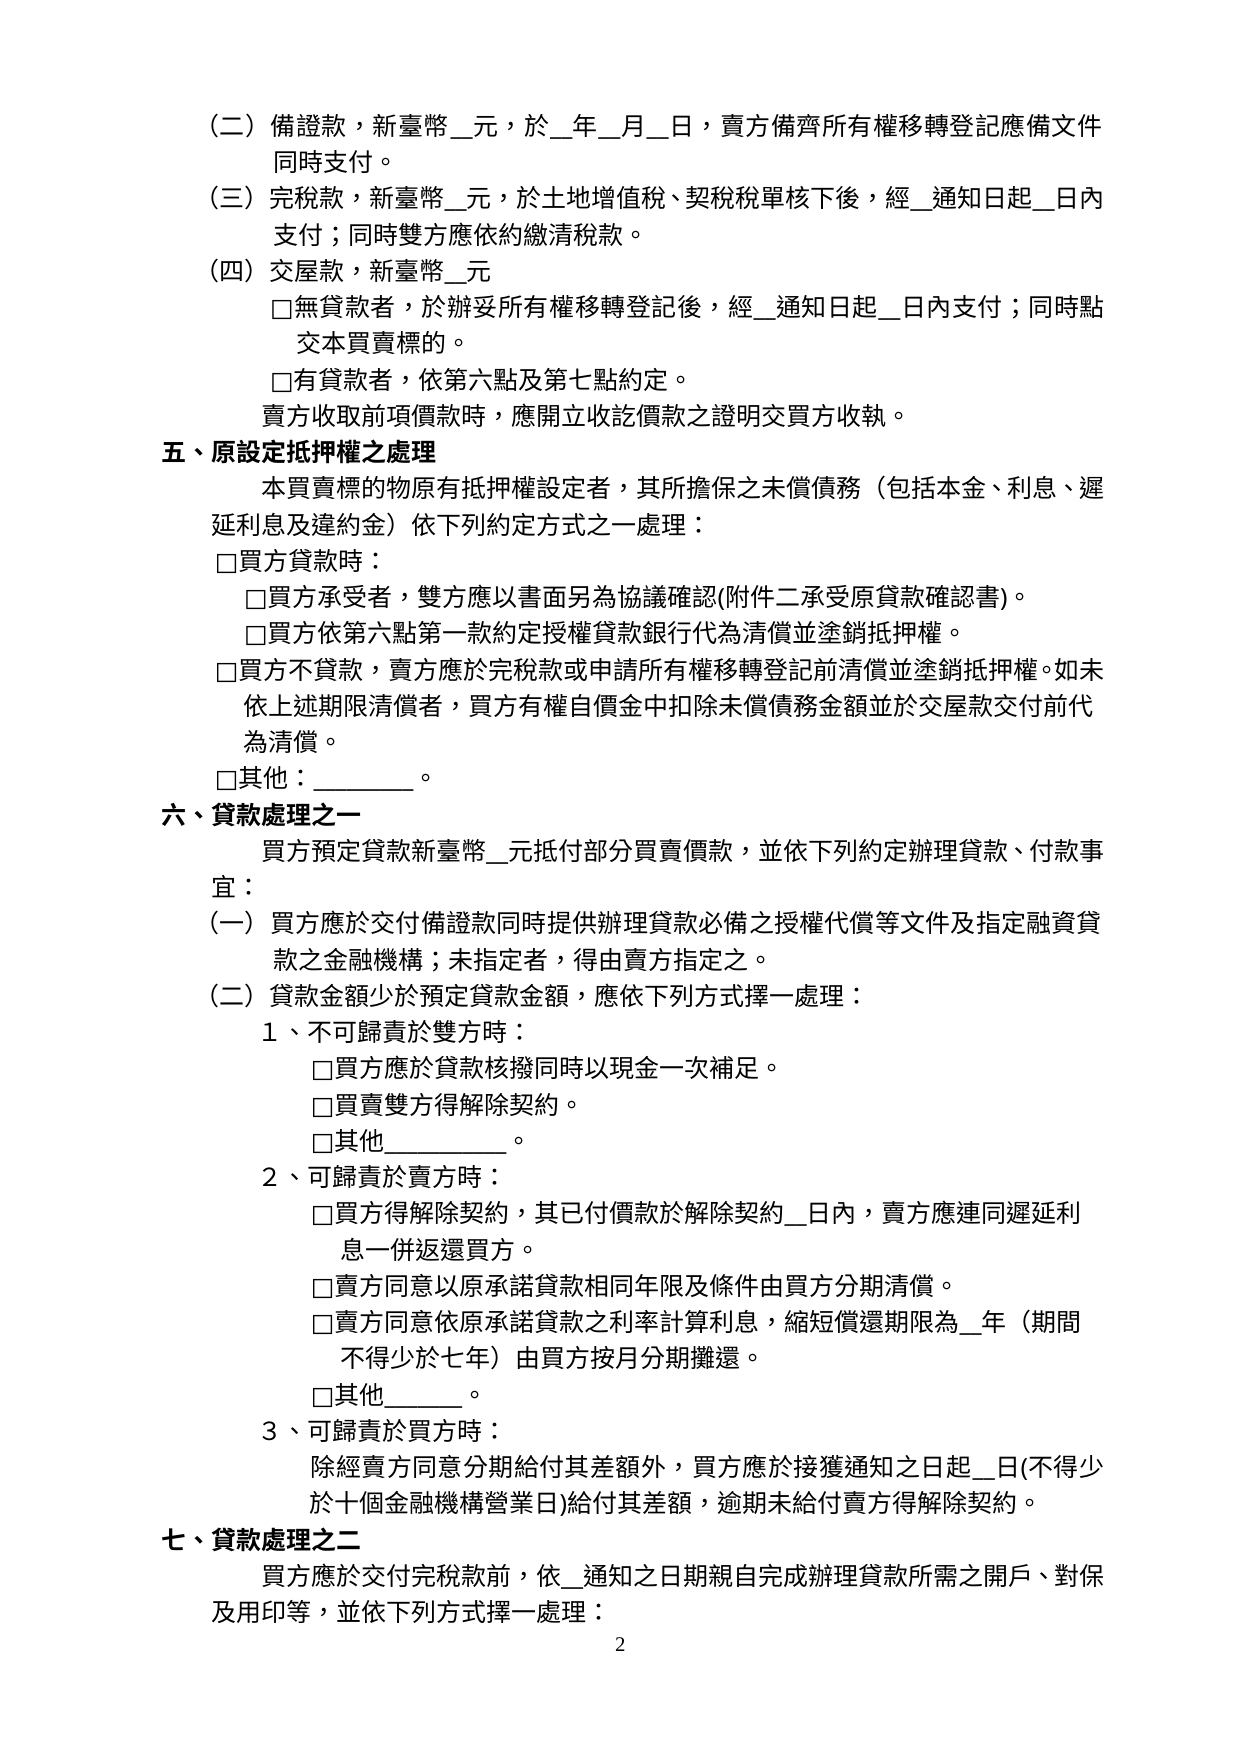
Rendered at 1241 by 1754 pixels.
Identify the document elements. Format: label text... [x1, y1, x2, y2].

text □買方承受者，雙方應以書面另為協議確認(附件二承受原貸款確認書)。 [244, 578, 1104, 614]
text （三）完稅款，新臺幣__元，於土地增值稅、契稅稅單核下後，經__通知日起__日內支付；同時雙方應依約繳清稅款。 [194, 179, 1104, 251]
text □買賣雙方得解除契約。 [264, 1085, 1104, 1121]
text □買方不貸款，賣方應於完稅款或申請所有權移轉登記前清償並塗銷抵押權。如未依上述期限清償者，買方有權自價金中扣除未償債務金額並於交屋款交付前代為清償。 [214, 650, 1104, 759]
text ３、可歸責於買方時： [257, 1411, 1104, 1448]
subtitle 七、貸款處理之二 [136, 1520, 1104, 1556]
subtitle 除經賣方同意分期給付其差額外，買方應於接獲通知之日起__日(不得少於十個金融機構營業日)給付其差額，逾期未給付賣方得解除契約。 [309, 1448, 1104, 1520]
subtitle 買方應於交付完稅款前，依__通知之日期親自完成辦理貸款所需之開戶、對保及用印等，並依下列方式擇一處理： [211, 1556, 1104, 1629]
text １、不可歸責於雙方時： [257, 1013, 1104, 1049]
text （一）買方應於交付備證款同時提供辦理貸款必備之授權代償等文件及指定融資貸款之金融機構；未指定者，得由賣方指定之。 [194, 904, 1104, 976]
text □有貸款者，依第六點及第七點約定。 [270, 360, 1104, 396]
text ２、可歸責於賣方時： [257, 1158, 1104, 1194]
text （四）交屋款，新臺幣__元 [194, 251, 1104, 288]
text □買方得解除契約，其已付價款於解除契約__日內，賣方應連同遲延利息一併返還買方。 [311, 1194, 1104, 1266]
text □其他_______。 [311, 1375, 1104, 1411]
text □買方應於貸款核撥同時以現金一次補足。 [264, 1049, 1104, 1085]
text （二）貸款金額少於預定貸款金額，應依下列方式擇一處理： [194, 976, 1104, 1013]
subtitle 本買賣標的物原有抵押權設定者，其所擔保之未償債務（包括本金、利息、遲延利息及違約金）依下列約定方式之一處理： [211, 469, 1104, 541]
text □買方貸款時： [136, 541, 1104, 578]
text （二）備證款，新臺幣__元，於__年__月__日，賣方備齊所有權移轉登記應備文件同時支付。 [194, 106, 1104, 179]
text □賣方同意以原承諾貸款相同年限及條件由買方分期清償。 [311, 1266, 1104, 1303]
text □無貸款者，於辦妥所有權移轉登記後，經__通知日起__日內支付；同時點交本買賣標的。 [270, 288, 1104, 360]
subtitle 買方預定貸款新臺幣__元抵付部分買賣價款，並依下列約定辦理貸款、付款事宜： [211, 831, 1104, 904]
text □其他___________。 [264, 1121, 1104, 1158]
subtitle 六、貸款處理之一 [136, 795, 1104, 831]
text □賣方同意依原承諾貸款之利率計算利息，縮短償還期限為__年（期間不得少於七年）由買方按月分期攤還。 [311, 1303, 1104, 1375]
subtitle 五、原設定抵押權之處理 [136, 433, 1104, 469]
subtitle 賣方收取前項價款時，應開立收訖價款之證明交買方收執。 [211, 396, 1104, 433]
text □買方依第六點第一款約定授權貸款銀行代為清償並塗銷抵押權。 [244, 614, 1104, 650]
text □其他：_________。 [214, 759, 1104, 795]
